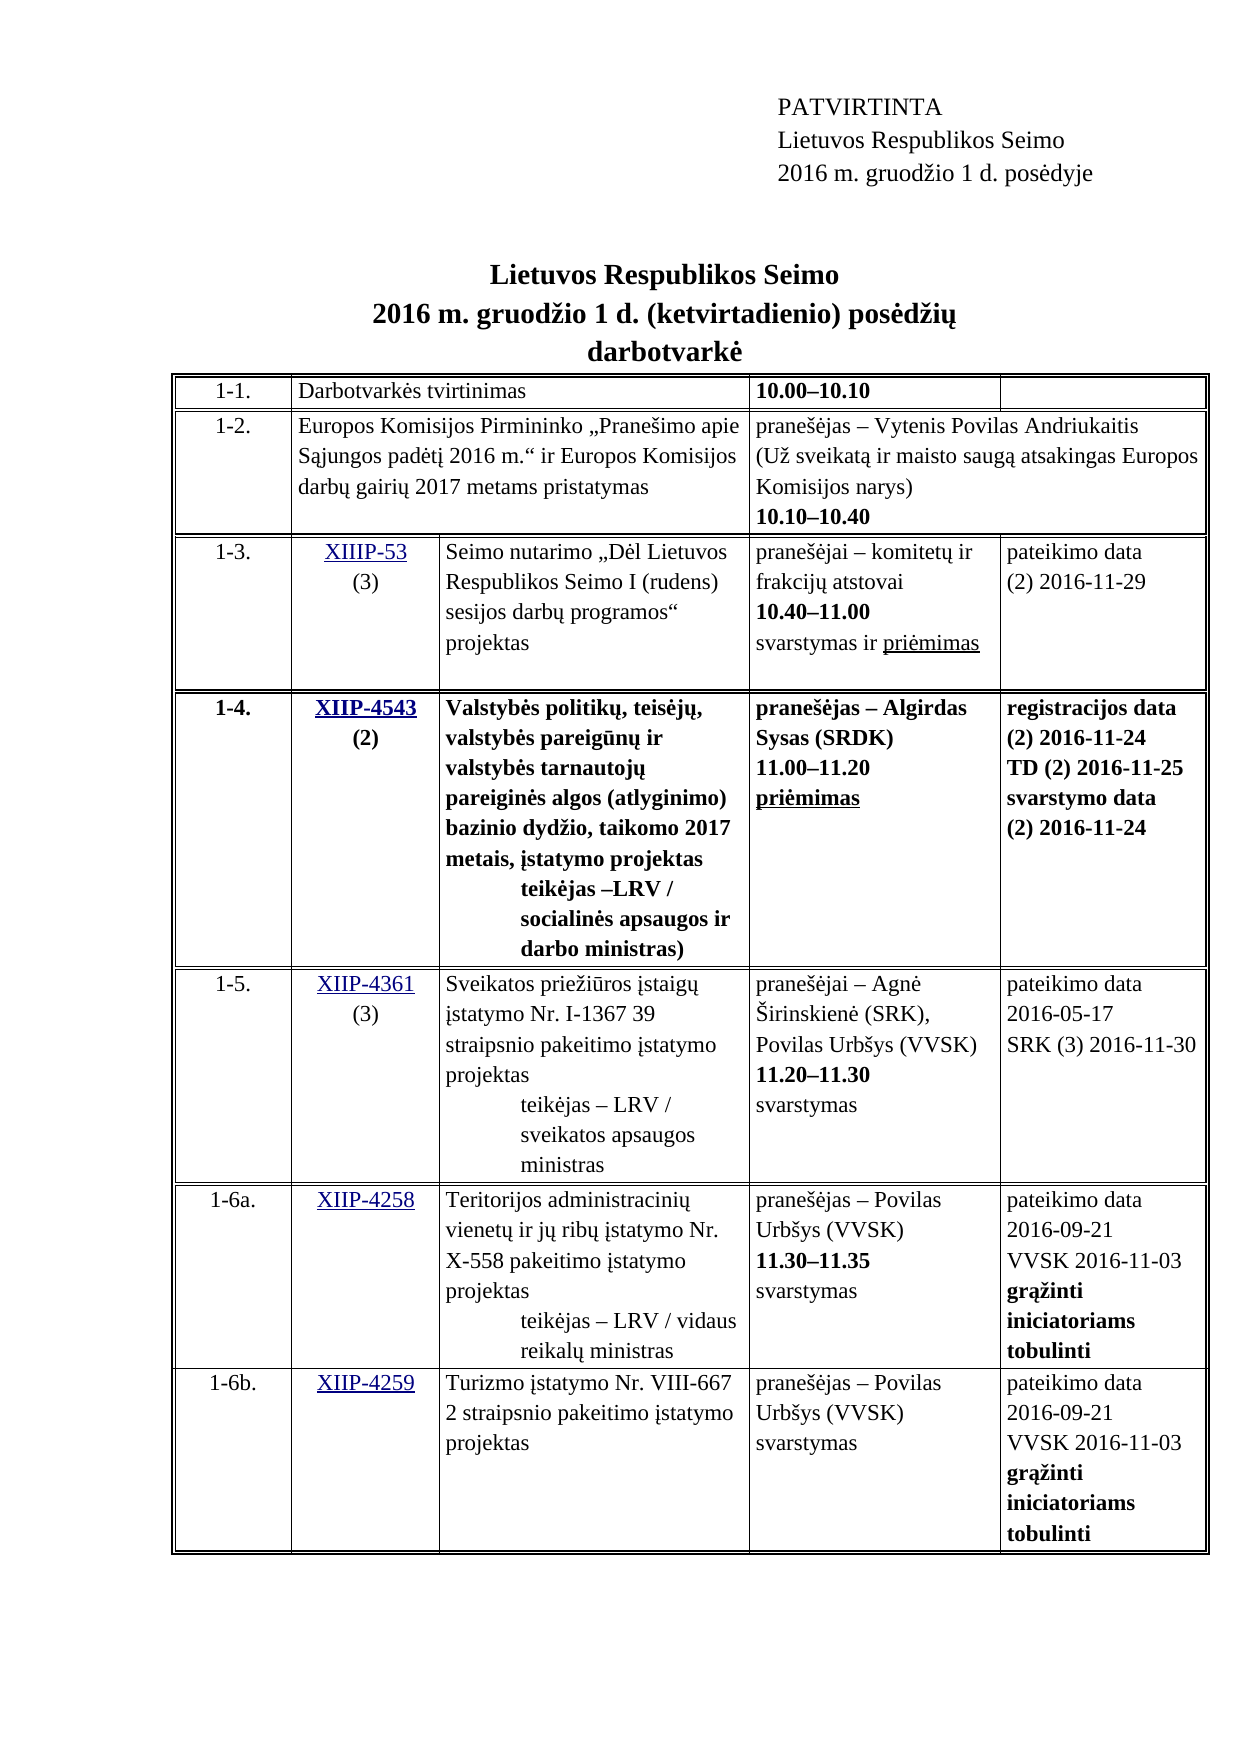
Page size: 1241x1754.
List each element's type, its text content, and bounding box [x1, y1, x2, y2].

table_cell Europos Komisijos Pirmininko „Pranešimo apie Sąjungos padėtį 2016 m.“ ir Europos Komisijos darbų gairių 2017 metams pristatymas [292, 412, 749, 533]
table_cell pranešėjas – Povilas Urbšys (VVSK) 11.30–11.35 svarstymas [750, 1186, 1000, 1368]
table_header 10.00–10.10 [750, 378, 1000, 408]
table_cell XIIP-4543 (2) [292, 694, 439, 966]
table_cell pranešėjas – Algirdas Sysas (SRDK) 11.00–11.20 priėmimas [750, 694, 1000, 966]
table_cell Seimo nutarimo „Dėl Lietuvos Respublikos Seimo I (rudens) sesijos darbų programos“ projektas [440, 538, 749, 689]
table_cell 1-4. [176, 694, 291, 966]
text darbotvarkė [177, 334, 1152, 368]
text 2016 m. gruodžio 1 d. posėdyje [777, 158, 1152, 187]
table_cell Valstybės politikų, teisėjų, valstybės pareigūnų ir valstybės tarnautojų pareiginės algos (atlyginimo) bazinio dydžio, taikomo 2017 metais, įstatymo projektas teikėjas –LRV / socialinės apsaugos ir darbo ministras) [440, 694, 749, 966]
table_cell 1-3. [176, 538, 291, 689]
table_cell pranešėjas – Vytenis Povilas Andriukaitis (Už sveikatą ir maisto saugą atsakingas Europos Komisijos narys) 10.10–10.40 [750, 412, 1205, 533]
table_header Darbotvarkės tvirtinimas [292, 378, 749, 408]
table_cell pateikimo data 2016-05-17 SRK (3) 2016-11-30 [1001, 970, 1205, 1182]
table_cell 1-6a. [176, 1186, 291, 1368]
table_cell XIIIP-53 (3) [292, 538, 439, 689]
table_cell pateikimo data (2) 2016-11-29 [1001, 538, 1205, 689]
table_cell XIIP-4361 (3) [292, 970, 439, 1182]
table_cell pateikimo data 2016-09-21 VVSK 2016-11-03 grąžinti iniciatoriams tobulinti [1001, 1369, 1205, 1550]
text PATVIRTINTA [702, 92, 1152, 121]
table_cell pranešėjai – Agnė Širinskienė (SRK), Povilas Urbšys (VVSK) 11.20–11.30 svarstymas [750, 970, 1000, 1182]
text Lietuvos Respublikos Seimo [702, 125, 1152, 154]
table_cell XIIP-4259 [292, 1369, 439, 1550]
table_cell 1-2. [176, 412, 291, 533]
table_cell pateikimo data 2016-09-21 VVSK 2016-11-03 grąžinti iniciatoriams tobulinti [1001, 1186, 1205, 1368]
table_cell 1-5. [176, 970, 291, 1182]
table_cell XIIP-4258 [292, 1186, 439, 1368]
table_cell pranešėjai – komitetų ir frakcijų atstovai 10.40–11.00 svarstymas ir priėmimas [750, 538, 1000, 689]
table_cell Teritorijos administracinių vienetų ir jų ribų įstatymo Nr. X-558 pakeitimo įstatymo projektas teikėjas – LRV / vidaus reikalų ministras [440, 1186, 749, 1368]
table_header [1001, 378, 1205, 408]
table_cell pranešėjas – Povilas Urbšys (VVSK) svarstymas [750, 1369, 1000, 1550]
table_cell Sveikatos priežiūros įstaigų įstatymo Nr. I-1367 39 straipsnio pakeitimo įstatymo projektas teikėjas – LRV / sveikatos apsaugos ministras [440, 970, 749, 1182]
text Lietuvos Respublikos Seimo [177, 257, 1152, 291]
text 2016 m. gruodžio 1 d. (ketvirtadienio) posėdžių [177, 296, 1152, 329]
table_cell Turizmo įstatymo Nr. VIII-667 2 straipsnio pakeitimo įstatymo projektas [440, 1369, 749, 1550]
table_header 1-1. [176, 378, 291, 408]
table_cell registracijos data (2) 2016-11-24 TD (2) 2016-11-25 svarstymo data (2) 2016-11-24 [1001, 694, 1205, 966]
table_cell 1-6b. [176, 1369, 291, 1550]
